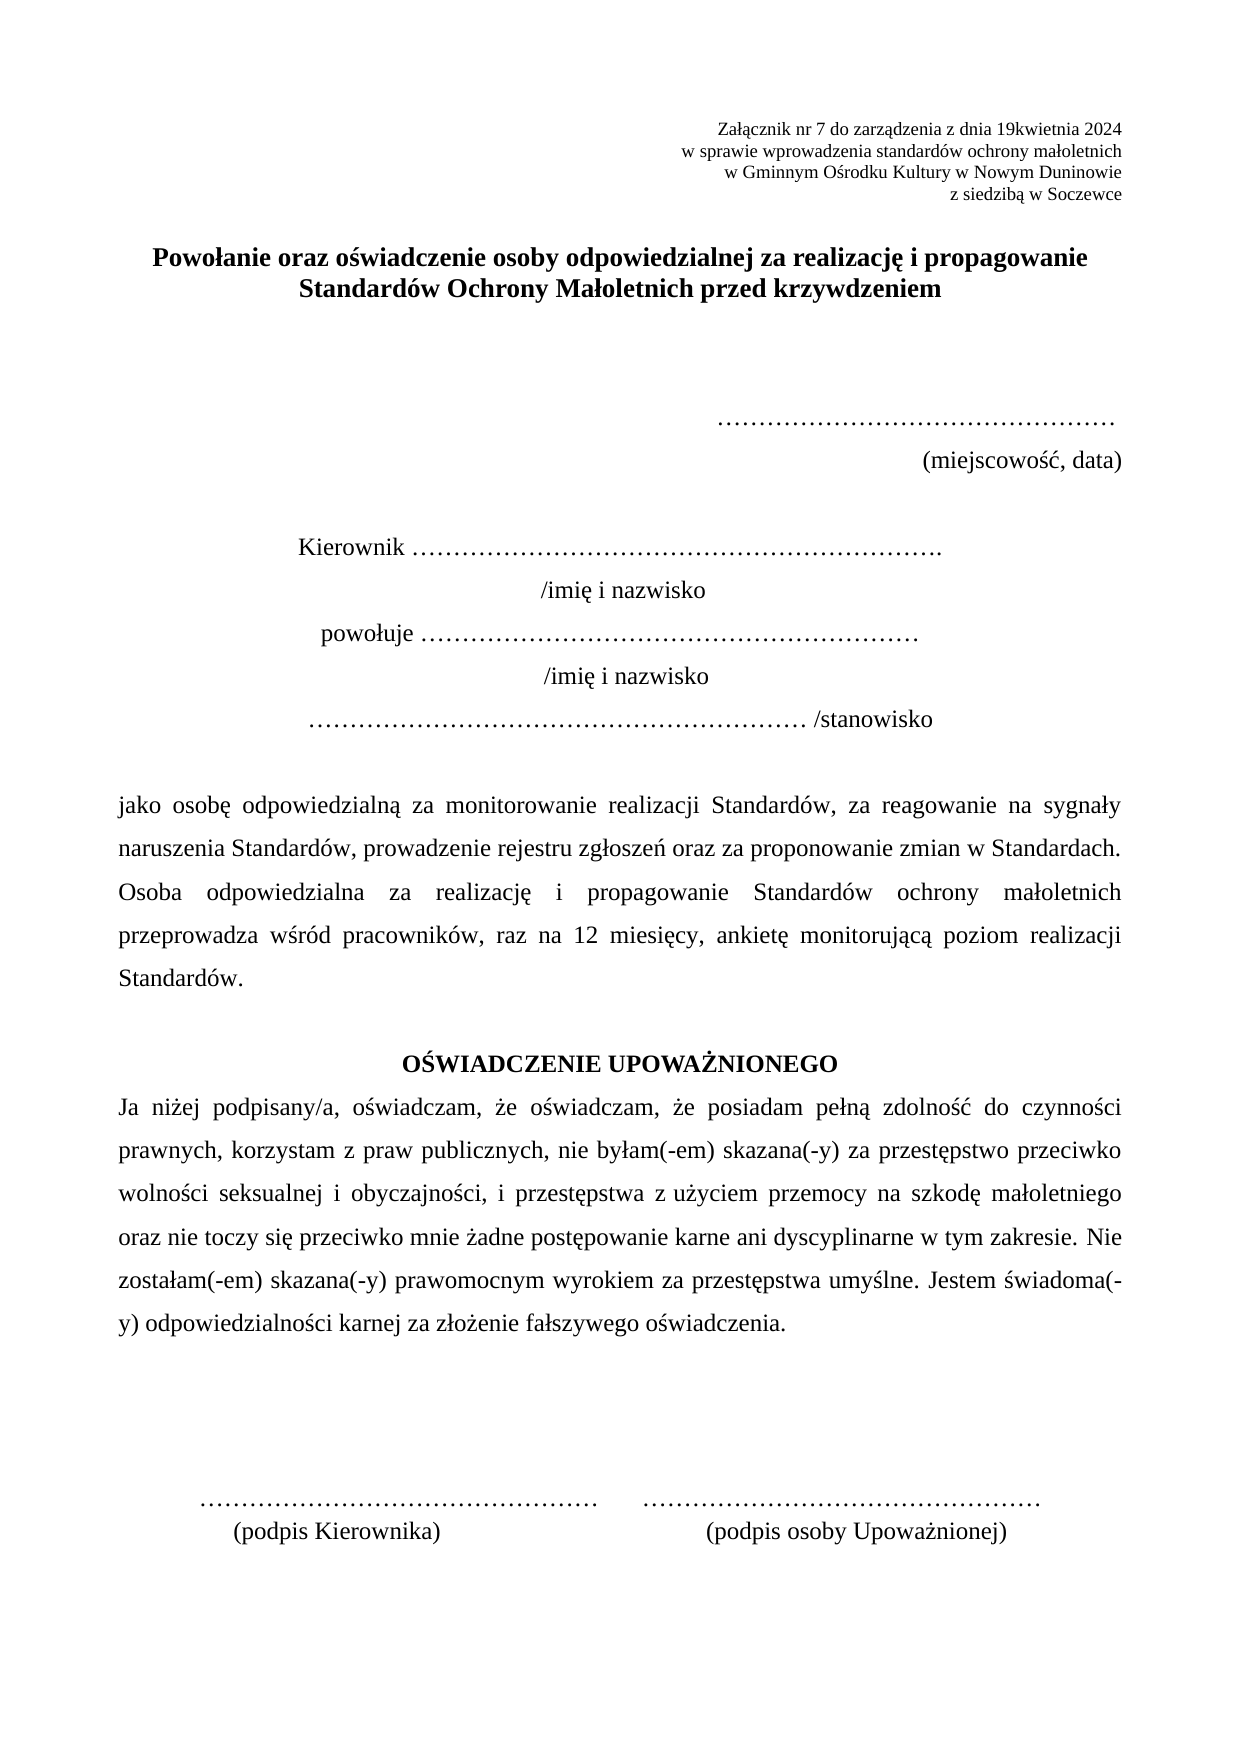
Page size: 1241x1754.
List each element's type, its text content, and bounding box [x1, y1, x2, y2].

text ………………………………………… ………………………………………… [118, 1483, 1122, 1512]
text …………………………………………………… /stanowisko [118, 704, 1122, 733]
text powołuje …………………………………………………… [118, 618, 1122, 647]
text w sprawie wprowadzenia standardów ochrony małoletnich [118, 140, 1122, 161]
text Ja niżej podpisany/a, oświadczam, że oświadczam, że posiadam pełną zdolność do czynności prawnych, korzystam z praw publicznych, nie byłam(-em) skazana(-y) za przestępstwo przeciwko wolności seksualnej i obyczajności, i przestępstwa z użyciem przemocy na szkodę małoletniego oraz nie toczy się przeciwko mnie żadne postępowanie karne ani dyscyplinarne w tym zakresie. Nie zostałam(-em) skazana(-y) prawomocnym wyrokiem za przestępstwa umyślne. Jestem świadoma(-y) odpowiedzialności karnej za złożenie fałszywego oświadczenia. [118, 1092, 1122, 1337]
text (miejscowość, data) [118, 445, 1122, 474]
subtitle Powołanie oraz oświadczenie osoby odpowiedzialnej za realizację i propagowanie Standardów Ochrony Małoletnich przed krzywdzeniem [118, 241, 1122, 303]
text w Gminnym Ośrodku Kultury w Nowym Duninowie [118, 161, 1122, 183]
text (podpis Kierownika) (podpis osoby Upoważnionej) [118, 1516, 1122, 1545]
text PROCEDURY POSTĘPOWANIA [1191, 526, 1214, 905]
text ………………………………………… [118, 402, 1122, 431]
text Kierownik ………………………………………………………. [118, 532, 1122, 560]
text Załącznik nr 7 do zarządzenia z dnia 19kwietnia 2024 [118, 118, 1122, 140]
text OŚWIADCZENIE UPOWAŻNIONEGO [118, 1049, 1122, 1078]
text z siedzibą w Soczewce [118, 183, 1122, 204]
text jako osobę odpowiedzialną za monitorowanie realizacji Standardów, za reagowanie na sygnały naruszenia Standardów, prowadzenie rejestru zgłoszeń oraz za proponowanie zmian w Standardach. Osoba odpowiedzialna za realizację i propagowanie Standardów ochrony małoletnich przeprowadza wśród pracowników, raz na 12 miesięcy, ankietę monitorującą poziom realizacji Standardów. [118, 790, 1122, 992]
text /imię i nazwisko [118, 661, 1122, 690]
text /imię i nazwisko [118, 575, 1122, 603]
